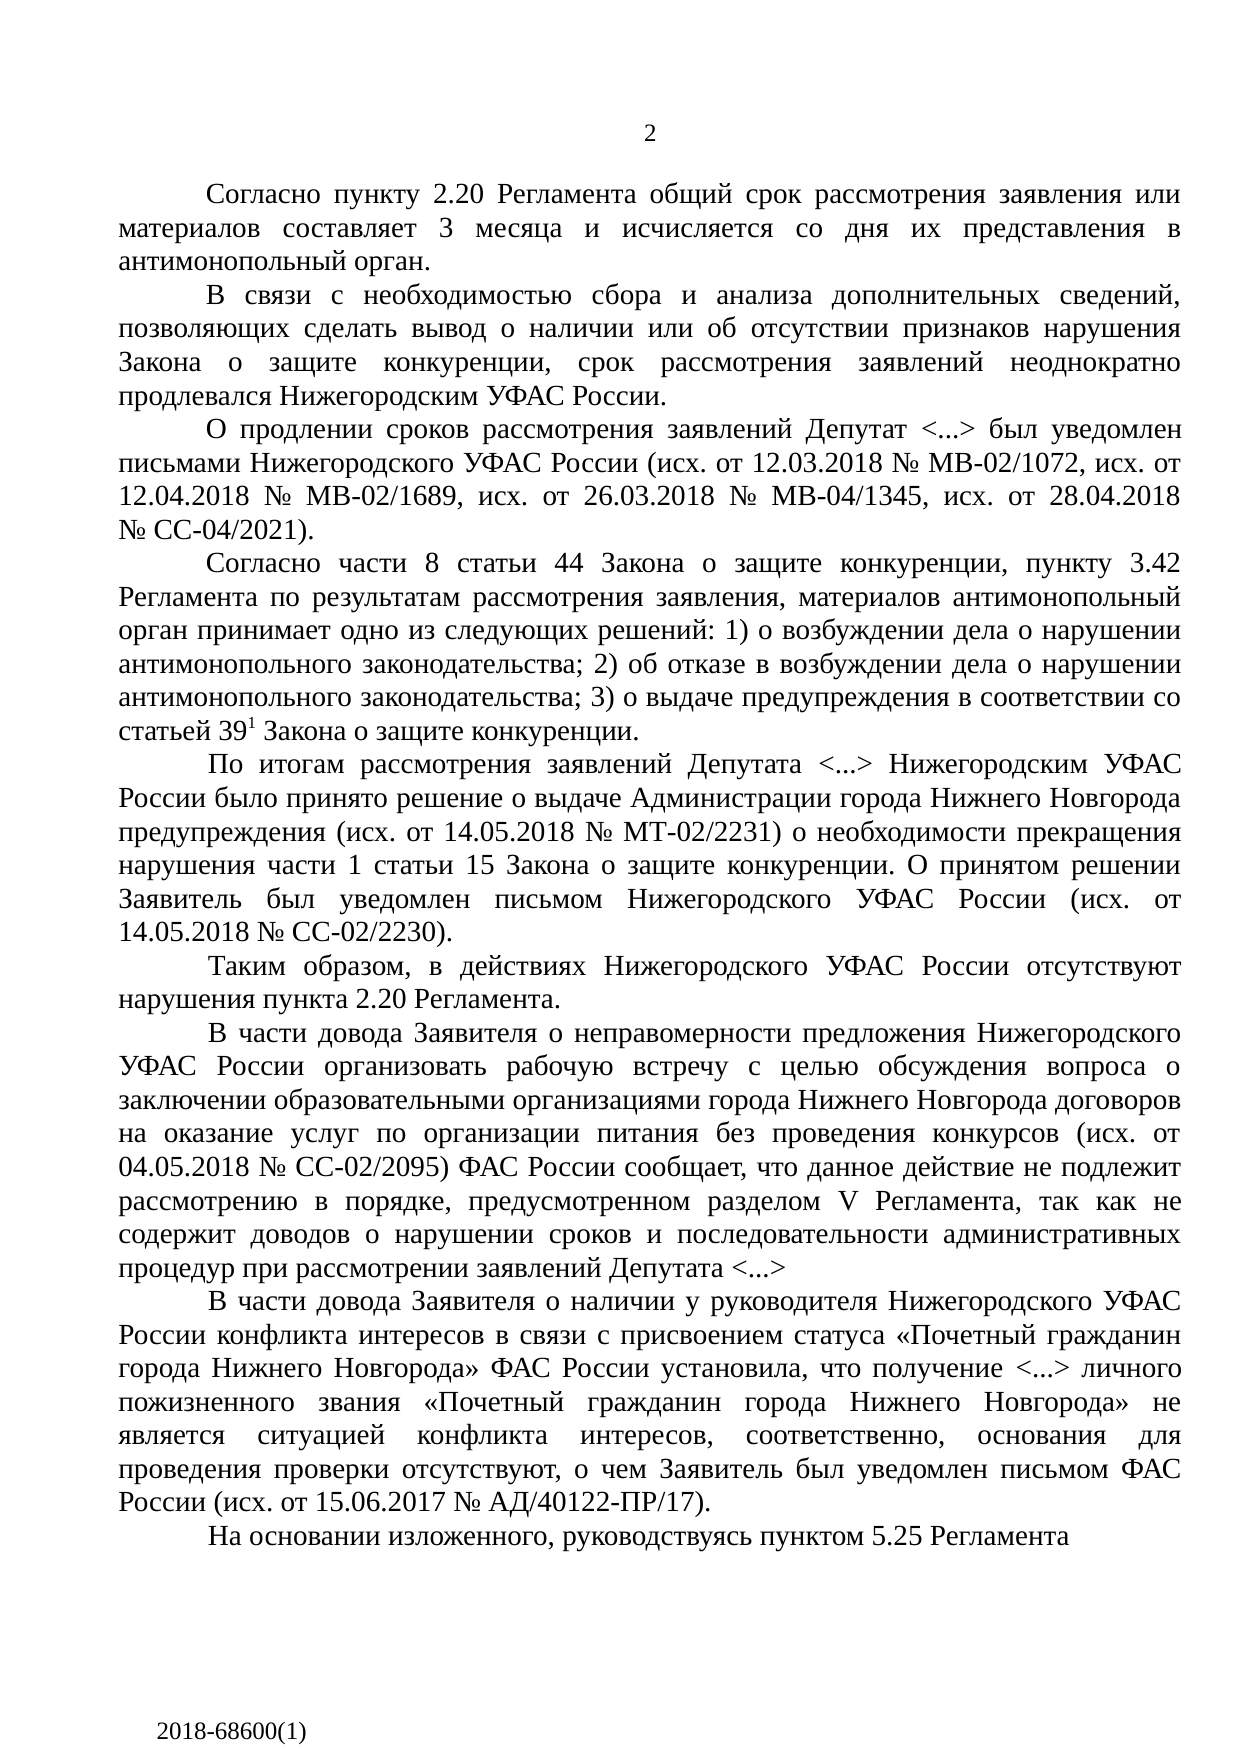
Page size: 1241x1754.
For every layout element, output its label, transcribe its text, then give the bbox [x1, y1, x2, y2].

text На основании изложенного, руководствуясь пунктом 5.25 Регламента [118, 1518, 1182, 1552]
text В части довода Заявителя о неправомерности предложения Нижегородского УФАС России организовать рабочую встречу с целью обсуждения вопроса о заключении образовательными организациями города Нижнего Новгорода договоров на оказание услуг по организации питания без проведения конкурсов (исх. от 04.05.2018 № СС-02/2095) ФАС России сообщает, что данное действие не подлежит рассмотрению в порядке, предусмотренном разделом V Регламента, так как не содержит доводов о нарушении сроков и последовательности административных процедур при рассмотрении заявлений Депутата <...> [118, 1015, 1182, 1283]
text О продлении сроков рассмотрения заявлений Депутат <...> был уведомлен письмами Нижегородского УФАС России (исх. от 12.03.2018 № МВ-02/1072, исх. от 12.04.2018 № МВ-02/1689, исх. от 26.03.2018 № МВ-04/1345, исх. от 28.04.2018 № СС-04/2021). [118, 411, 1182, 545]
text Согласно части 8 статьи 44 Закона о защите конкуренции, пункту 3.42 Регламента по результатам рассмотрения заявления, материалов антимонопольный орган принимает одно из следующих решений: 1) о возбуждении дела о нарушении антимонопольного законодательства; 2) об отказе в возбуждении дела о нарушении антимонопольного законодательства; 3) о выдаче предупреждения в соответствии со статьей 391 Закона о защите конкуренции. [118, 545, 1182, 747]
text Таким образом, в действиях Нижегородского УФАС России отсутствуют нарушения пункта 2.20 Регламента. [118, 948, 1182, 1015]
text В связи с необходимостью сбора и анализа дополнительных сведений, позволяющих сделать вывод о наличии или об отсутствии признаков нарушения Закона о защите конкуренции, срок рассмотрения заявлений неоднократно продлевался Нижегородским УФАС России. [118, 277, 1182, 411]
text По итогам рассмотрения заявлений Депутата <...> Нижегородским УФАС России было принято решение о выдаче Администрации города Нижнего Новгорода предупреждения (исх. от 14.05.2018 № МТ-02/2231) о необходимости прекращения нарушения части 1 статьи 15 Закона о защите конкуренции. О принятом решении Заявитель был уведомлен письмом Нижегородского УФАС России (исх. от 14.05.2018 № СС-02/2230). [118, 747, 1182, 948]
text Согласно пункту 2.20 Регламента общий срок рассмотрения заявления или материалов составляет 3 месяца и исчисляется со дня их представления в антимонопольный орган. [118, 176, 1182, 277]
text В части довода Заявителя о наличии у руководителя Нижегородского УФАС России конфликта интересов в связи с присвоением статуса «Почетный гражданин города Нижнего Новгорода» ФАС России установила, что получение <...> личного пожизненного звания «Почетный гражданин города Нижнего Новгорода» не является ситуацией конфликта интересов, соответственно, основания для проведения проверки отсутствуют, о чем Заявитель был уведомлен письмом ФАС России (исх. от 15.06.2017 № АД/40122-ПР/17). [118, 1283, 1182, 1518]
